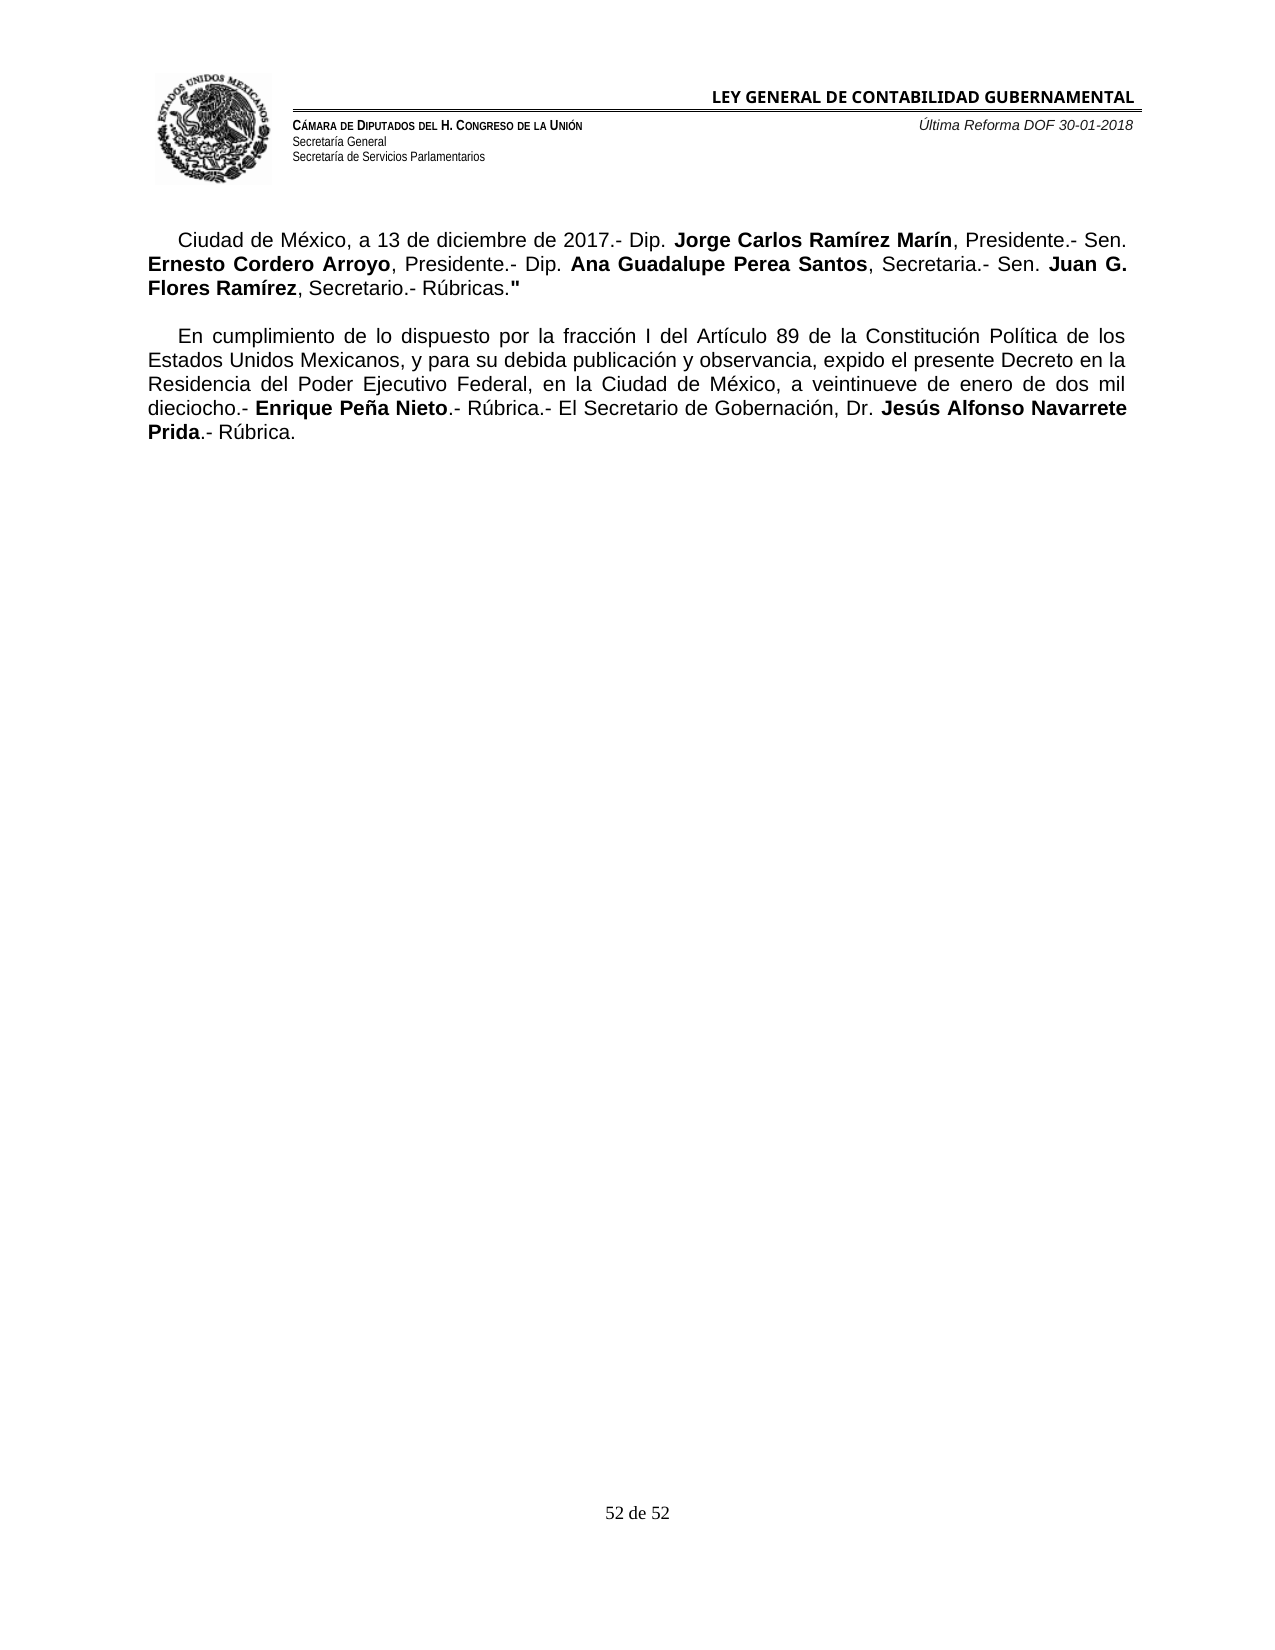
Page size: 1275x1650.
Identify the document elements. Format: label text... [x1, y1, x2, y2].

text Ciudad de México, a 13 de diciembre de 2017.- Dip. Jorge Carlos Ramírez Marín, Presidente.- Sen. Ernesto Cordero Arroyo, Presidente.- Dip. Ana Guadalupe Perea Santos, Secretaria.- Sen. Juan G. Flores Ramírez, Secretario.- Rúbricas." [148, 228, 1127, 300]
text En cumplimiento de lo dispuesto por la fracción I del Artículo 89 de la Constitución Política de los Estados Unidos Mexicanos, y para su debida publicación y observancia, expido el presente Decreto en la Residencia del Poder Ejecutivo Federal, en la Ciudad de México, a veintinueve de enero de dos mil dieciocho.- Enrique Peña Nieto.- Rúbrica.- El Secretario de Gobernación, Dr. Jesús Alfonso Navarrete Prida.- Rúbrica. [148, 324, 1127, 443]
